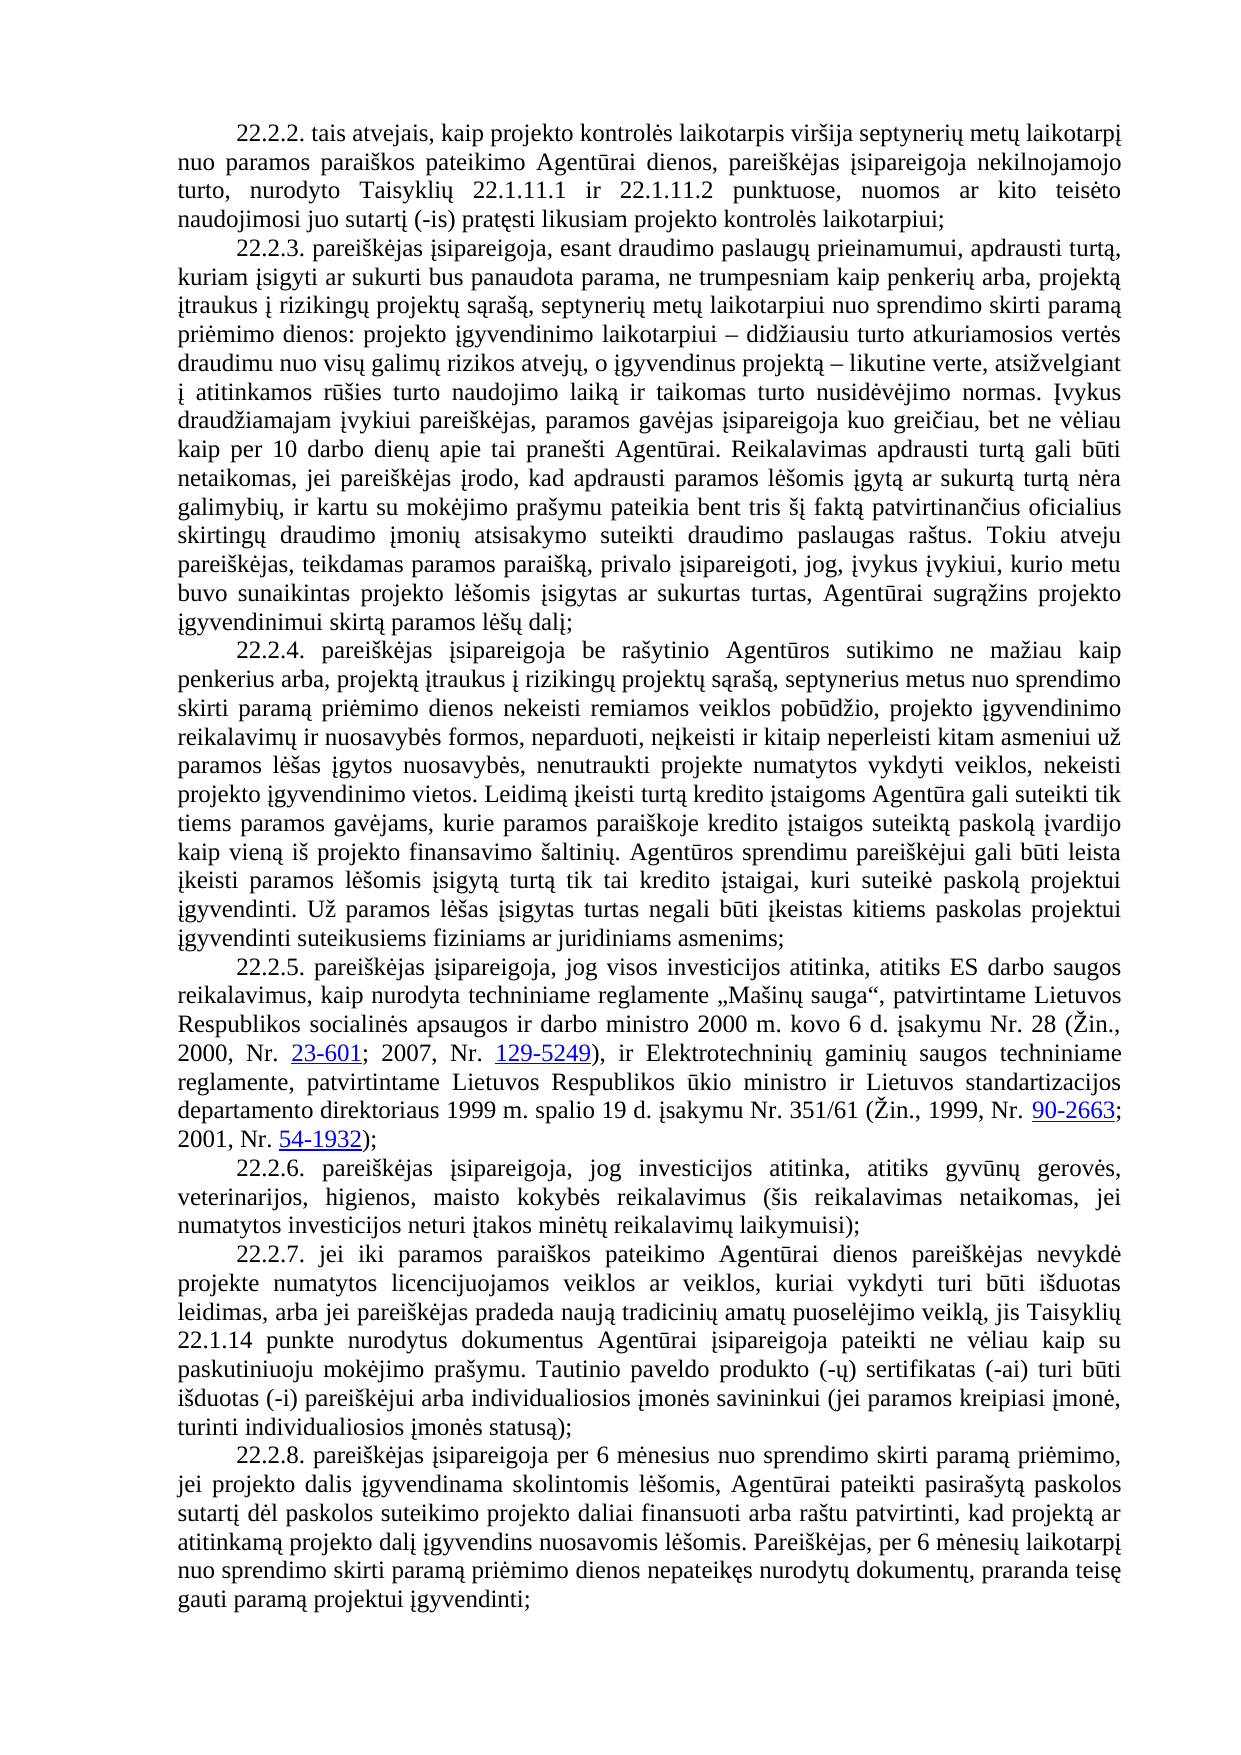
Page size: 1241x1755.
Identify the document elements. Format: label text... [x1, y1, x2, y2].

text 22.2.7. jei iki paramos paraiškos pateikimo Agentūrai dienos pareiškėjas nevykdė projekte numatytos licencijuojamos veiklos ar veiklos, kuriai vykdyti turi būti išduotas leidimas, arba jei pareiškėjas pradeda naują tradicinių amatų puoselėjimo veiklą, jis Taisyklių 22.1.14 punkte nurodytus dokumentus Agentūrai įsipareigoja pateikti ne vėliau kaip su paskutiniuoju mokėjimo prašymu. Tautinio paveldo produkto (-ų) sertifikatas (-ai) turi būti išduotas (-i) pareiškėjui arba individualiosios įmonės savininkui (jei paramos kreipiasi įmonė, turinti individualiosios įmonės statusą); [177, 1239, 1122, 1441]
text 22.2.8. pareiškėjas įsipareigoja per 6 mėnesius nuo sprendimo skirti paramą priėmimo, jei projekto dalis įgyvendinama skolintomis lėšomis, Agentūrai pateikti pasirašytą paskolos sutartį dėl paskolos suteikimo projekto daliai finansuoti arba raštu patvirtinti, kad projektą ar atitinkamą projekto dalį įgyvendins nuosavomis lėšomis. Pareiškėjas, per 6 mėnesių laikotarpį nuo sprendimo skirti paramą priėmimo dienos nepateikęs nurodytų dokumentų, praranda teisę gauti paramą projektui įgyvendinti; [177, 1441, 1122, 1613]
text 22.2.6. pareiškėjas įsipareigoja, jog investicijos atitinka, atitiks gyvūnų gerovės, veterinarijos, higienos, maisto kokybės reikalavimus (šis reikalavimas netaikomas, jei numatytos investicijos neturi įtakos minėtų reikalavimų laikymuisi); [177, 1153, 1122, 1239]
text 22.2.4. pareiškėjas įsipareigoja be rašytinio Agentūros sutikimo ne mažiau kaip penkerius arba, projektą įtraukus į rizikingų projektų sąrašą, septynerius metus nuo sprendimo skirti paramą priėmimo dienos nekeisti remiamos veiklos pobūdžio, projekto įgyvendinimo reikalavimų ir nuosavybės formos, neparduoti, neįkeisti ir kitaip neperleisti kitam asmeniui už paramos lėšas įgytos nuosavybės, nenutraukti projekte numatytos vykdyti veiklos, nekeisti projekto įgyvendinimo vietos. Leidimą įkeisti turtą kredito įstaigoms Agentūra gali suteikti tik tiems paramos gavėjams, kurie paramos paraiškoje kredito įstaigos suteiktą paskolą įvardijo kaip vieną iš projekto finansavimo šaltinių. Agentūros sprendimu pareiškėjui gali būti leista įkeisti paramos lėšomis įsigytą turtą tik tai kredito įstaigai, kuri suteikė paskolą projektui įgyvendinti. Už paramos lėšas įsigytas turtas negali būti įkeistas kitiems paskolas projektui įgyvendinti suteikusiems fiziniams ar juridiniams asmenims; [177, 636, 1122, 952]
text 22.2.5. pareiškėjas įsipareigoja, jog visos investicijos atitinka, atitiks ES darbo saugos reikalavimus, kaip nurodyta techniniame reglamente „Mašinų sauga“, patvirtintame Lietuvos Respublikos socialinės apsaugos ir darbo ministro 2000 m. kovo 6 d. įsakymu Nr. 28 (Žin., 2000, Nr. 23-601; 2007, Nr. 129-5249), ir Elektrotechninių gaminių saugos techniniame reglamente, patvirtintame Lietuvos Respublikos ūkio ministro ir Lietuvos standartizacijos departamento direktoriaus 1999 m. spalio 19 d. įsakymu Nr. 351/61 (Žin., 1999, Nr. 90-2663; 2001, Nr. 54-1932); [177, 952, 1122, 1153]
text 22.2.3. pareiškėjas įsipareigoja, esant draudimo paslaugų prieinamumui, apdrausti turtą, kuriam įsigyti ar sukurti bus panaudota parama, ne trumpesniam kaip penkerių arba, projektą įtraukus į rizikingų projektų sąrašą, septynerių metų laikotarpiui nuo sprendimo skirti paramą priėmimo dienos: projekto įgyvendinimo laikotarpiui – didžiausiu turto atkuriamosios vertės draudimu nuo visų galimų rizikos atvejų, o įgyvendinus projektą – likutine verte, atsižvelgiant į atitinkamos rūšies turto naudojimo laiką ir taikomas turto nusidėvėjimo normas. Įvykus draudžiamajam įvykiui pareiškėjas, paramos gavėjas įsipareigoja kuo greičiau, bet ne vėliau kaip per 10 darbo dienų apie tai pranešti Agentūrai. Reikalavimas apdrausti turtą gali būti netaikomas, jei pareiškėjas įrodo, kad apdrausti paramos lėšomis įgytą ar sukurtą turtą nėra galimybių, ir kartu su mokėjimo prašymu pateikia bent tris šį faktą patvirtinančius oficialius skirtingų draudimo įmonių atsisakymo suteikti draudimo paslaugas raštus. Tokiu atveju pareiškėjas, teikdamas paramos paraišką, privalo įsipareigoti, jog, įvykus įvykiui, kurio metu buvo sunaikintas projekto lėšomis įsigytas ar sukurtas turtas, Agentūrai sugrąžins projekto įgyvendinimui skirtą paramos lėšų dalį; [177, 233, 1122, 636]
text 22.2.2. tais atvejais, kaip projekto kontrolės laikotarpis viršija septynerių metų laikotarpį nuo paramos paraiškos pateikimo Agentūrai dienos, pareiškėjas įsipareigoja nekilnojamojo turto, nurodyto Taisyklių 22.1.11.1 ir 22.1.11.2 punktuose, nuomos ar kito teisėto naudojimosi juo sutartį (-is) pratęsti likusiam projekto kontrolės laikotarpiui; [177, 118, 1122, 233]
